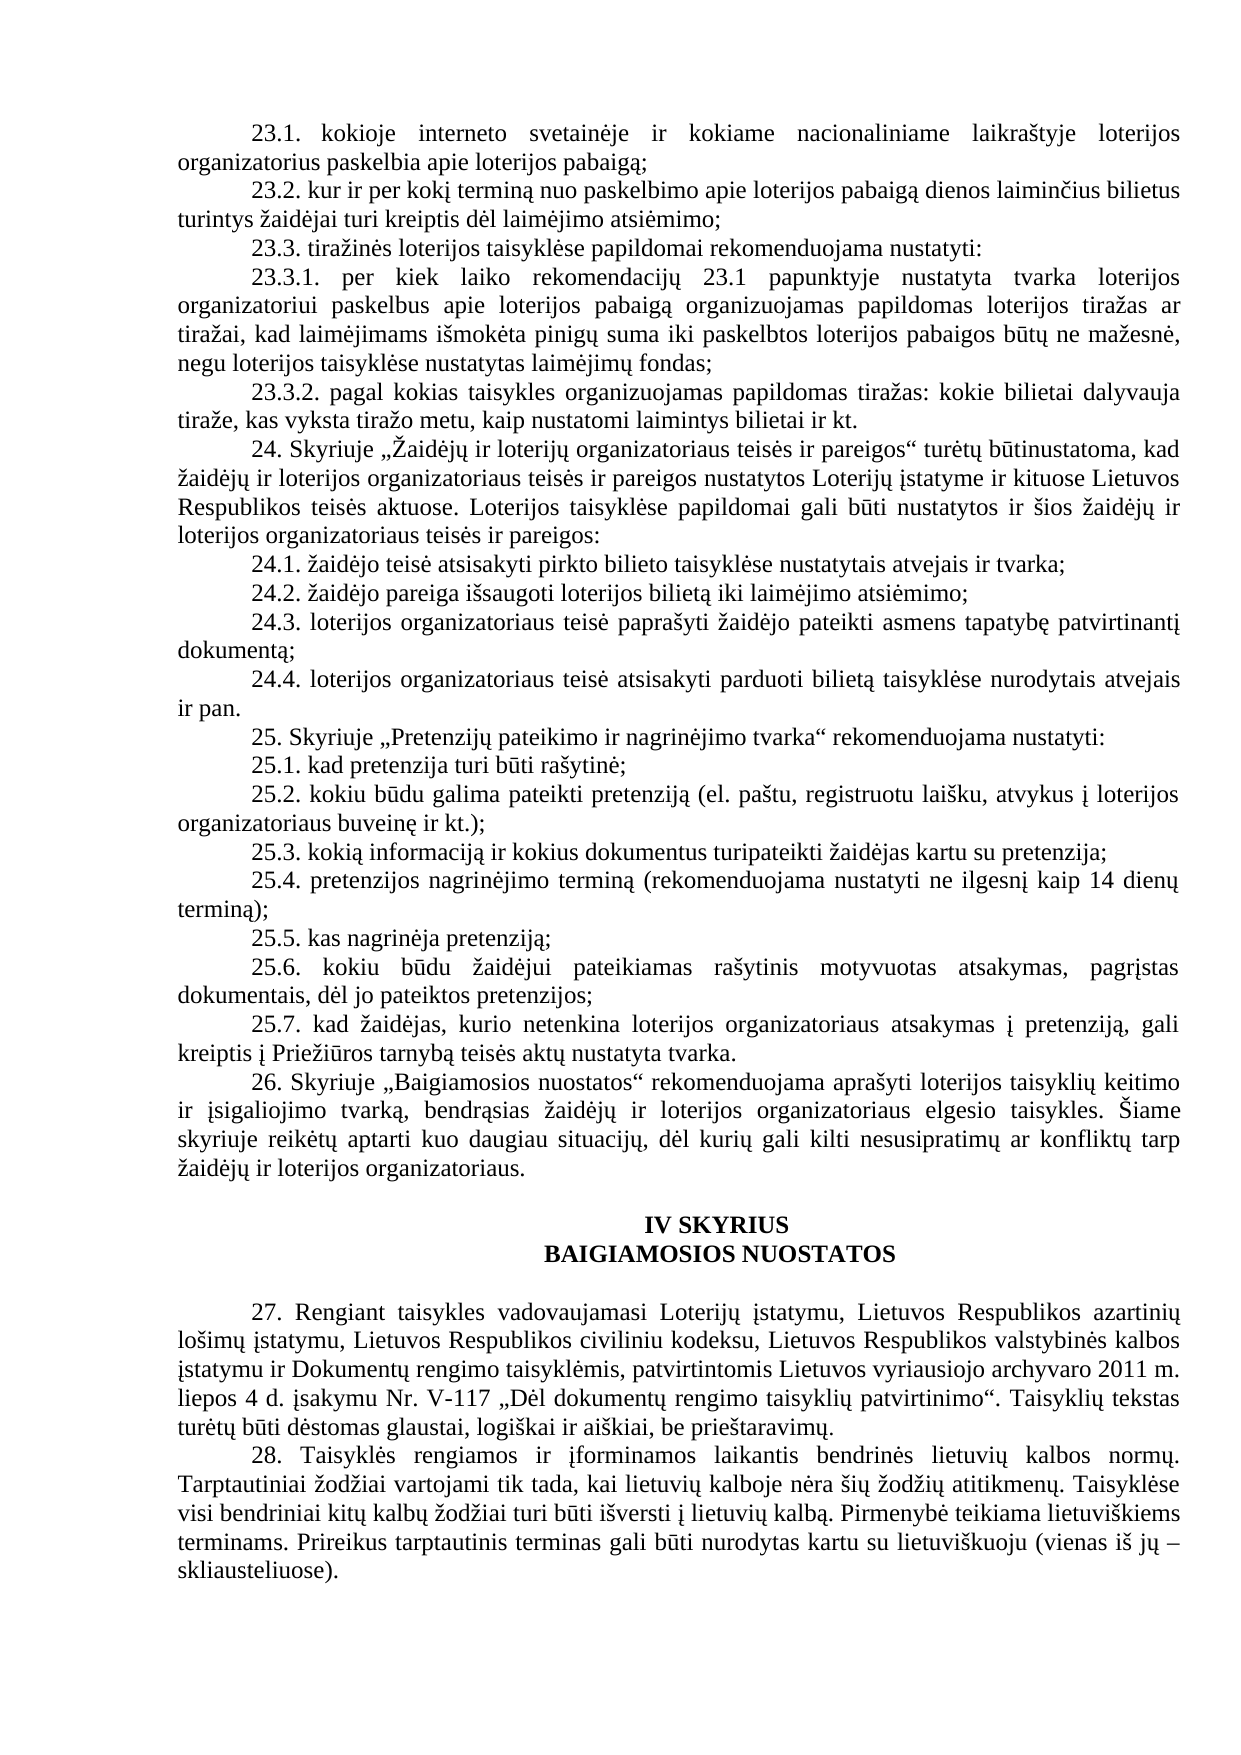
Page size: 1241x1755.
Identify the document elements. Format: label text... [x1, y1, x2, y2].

text 24.4. loterijos organizatoriaus teisė atsisakyti parduoti bilietą taisyklėse nurodytais atvejais ir pan. [177, 664, 1181, 722]
text 25.2. kokiu būdu galima pateikti pretenziją (el. paštu, registruotu laišku, atvykus į loterijos organizatoriaus buveinę ir kt.); [177, 779, 1180, 837]
text 24. Skyriuje „Žaidėjų ir loterijų organizatoriaus teisės ir pareigos“ turėtų būtinustatoma, kad žaidėjų ir loterijos organizatoriaus teisės ir pareigos nustatytos Loterijų įstatyme ir kituose Lietuvos Respublikos teisės aktuose. Loterijos taisyklėse papildomai gali būti nustatytos ir šios žaidėjų ir loterijos organizatoriaus teisės ir pareigos: [177, 434, 1181, 549]
text 28. Taisyklės rengiamos ir įforminamos laikantis bendrinės lietuvių kalbos normų. Tarptautiniai žodžiai vartojami tik tada, kai lietuvių kalboje nėra šių žodžių atitikmenų. Taisyklėse visi bendriniai kitų kalbų žodžiai turi būti išversti į lietuvių kalbą. Pirmenybė teikiama lietuviškiems terminams. Prireikus tarptautinis terminas gali būti nurodytas kartu su lietuviškuoju (vienas iš jų – skliausteliuose). [177, 1441, 1181, 1584]
text BAIGIAMOSIOS NUOSTATOS [177, 1239, 1181, 1268]
text 24.1. žaidėjo teisė atsisakyti pirkto bilieto taisyklėse nustatytais atvejais ir tvarka; [177, 549, 1181, 578]
text 24.3. loterijos organizatoriaus teisė paprašyti žaidėjo pateikti asmens tapatybę patvirtinantį dokumentą; [177, 607, 1181, 664]
text 25.5. kas nagrinėja pretenziją; [177, 923, 1180, 952]
text 24.2. žaidėjo pareiga išsaugoti loterijos bilietą iki laimėjimo atsiėmimo; [177, 578, 1181, 607]
text 27. Rengiant taisykles vadovaujamasi Loterijų įstatymu, Lietuvos Respublikos azartinių lošimų įstatymu, Lietuvos Respublikos civiliniu kodeksu, Lietuvos Respublikos valstybinės kalbos įstatymu ir Dokumentų rengimo taisyklėmis, patvirtintomis Lietuvos vyriausiojo archyvaro 2011 m. liepos 4 d. įsakymu Nr. V-117 „Dėl dokumentų rengimo taisyklių patvirtinimo“. Taisyklių tekstas turėtų būti dėstomas glaustai, logiškai ir aiškiai, be prieštaravimų. [177, 1297, 1181, 1441]
text 23.2. kur ir per kokį terminą nuo paskelbimo apie loterijos pabaigą dienos laiminčius bilietus turintys žaidėjai turi kreiptis dėl laimėjimo atsiėmimo; [177, 176, 1181, 233]
text 23.3. tiražinės loterijos taisyklėse papildomai rekomenduojama nustatyti: [177, 233, 1181, 262]
text 25. Skyriuje „Pretenzijų pateikimo ir nagrinėjimo tvarka“ rekomenduojama nustatyti: [177, 722, 1180, 751]
text 25.4. pretenzijos nagrinėjimo terminą (rekomenduojama nustatyti ne ilgesnį kaip 14 dienų terminą); [177, 866, 1180, 923]
text 23.1. kokioje interneto svetainėje ir kokiame nacionaliniame laikraštyje loterijos organizatorius paskelbia apie loterijos pabaigą; [177, 118, 1181, 176]
text 23.3.1. per kiek laiko rekomendacijų 23.1 papunktyje nustatyta tvarka loterijos organizatoriui paskelbus apie loterijos pabaigą organizuojamas papildomas loterijos tiražas ar tiražai, kad laimėjimams išmokėta pinigų suma iki paskelbtos loterijos pabaigos būtų ne mažesnė, negu loterijos taisyklėse nustatytas laimėjimų fondas; [177, 262, 1181, 377]
text IV SKYRIUS [177, 1211, 1181, 1239]
text 25.3. kokią informaciją ir kokius dokumentus turipateikti žaidėjas kartu su pretenzija; [177, 837, 1180, 866]
text 23.3.2. pagal kokias taisykles organizuojamas papildomas tiražas: kokie bilietai dalyvauja tiraže, kas vyksta tiražo metu, kaip nustatomi laimintys bilietai ir kt. [177, 377, 1181, 434]
text 26. Skyriuje „Baigiamosios nuostatos“ rekomenduojama aprašyti loterijos taisyklių keitimo ir įsigaliojimo tvarką, bendrąsias žaidėjų ir loterijos organizatoriaus elgesio taisykles. Šiame skyriuje reikėtų aptarti kuo daugiau situacijų, dėl kurių gali kilti nesusipratimų ar konfliktų tarp žaidėjų ir loterijos organizatoriaus. [177, 1067, 1181, 1182]
text 25.6. kokiu būdu žaidėjui pateikiamas rašytinis motyvuotas atsakymas, pagrįstas dokumentais, dėl jo pateiktos pretenzijos; [177, 952, 1180, 1009]
text 25.7. kad žaidėjas, kurio netenkina loterijos organizatoriaus atsakymas į pretenziją, gali kreiptis į Priežiūros tarnybą teisės aktų nustatyta tvarka. [177, 1009, 1180, 1067]
text 25.1. kad pretenzija turi būti rašytinė; [177, 751, 1180, 779]
